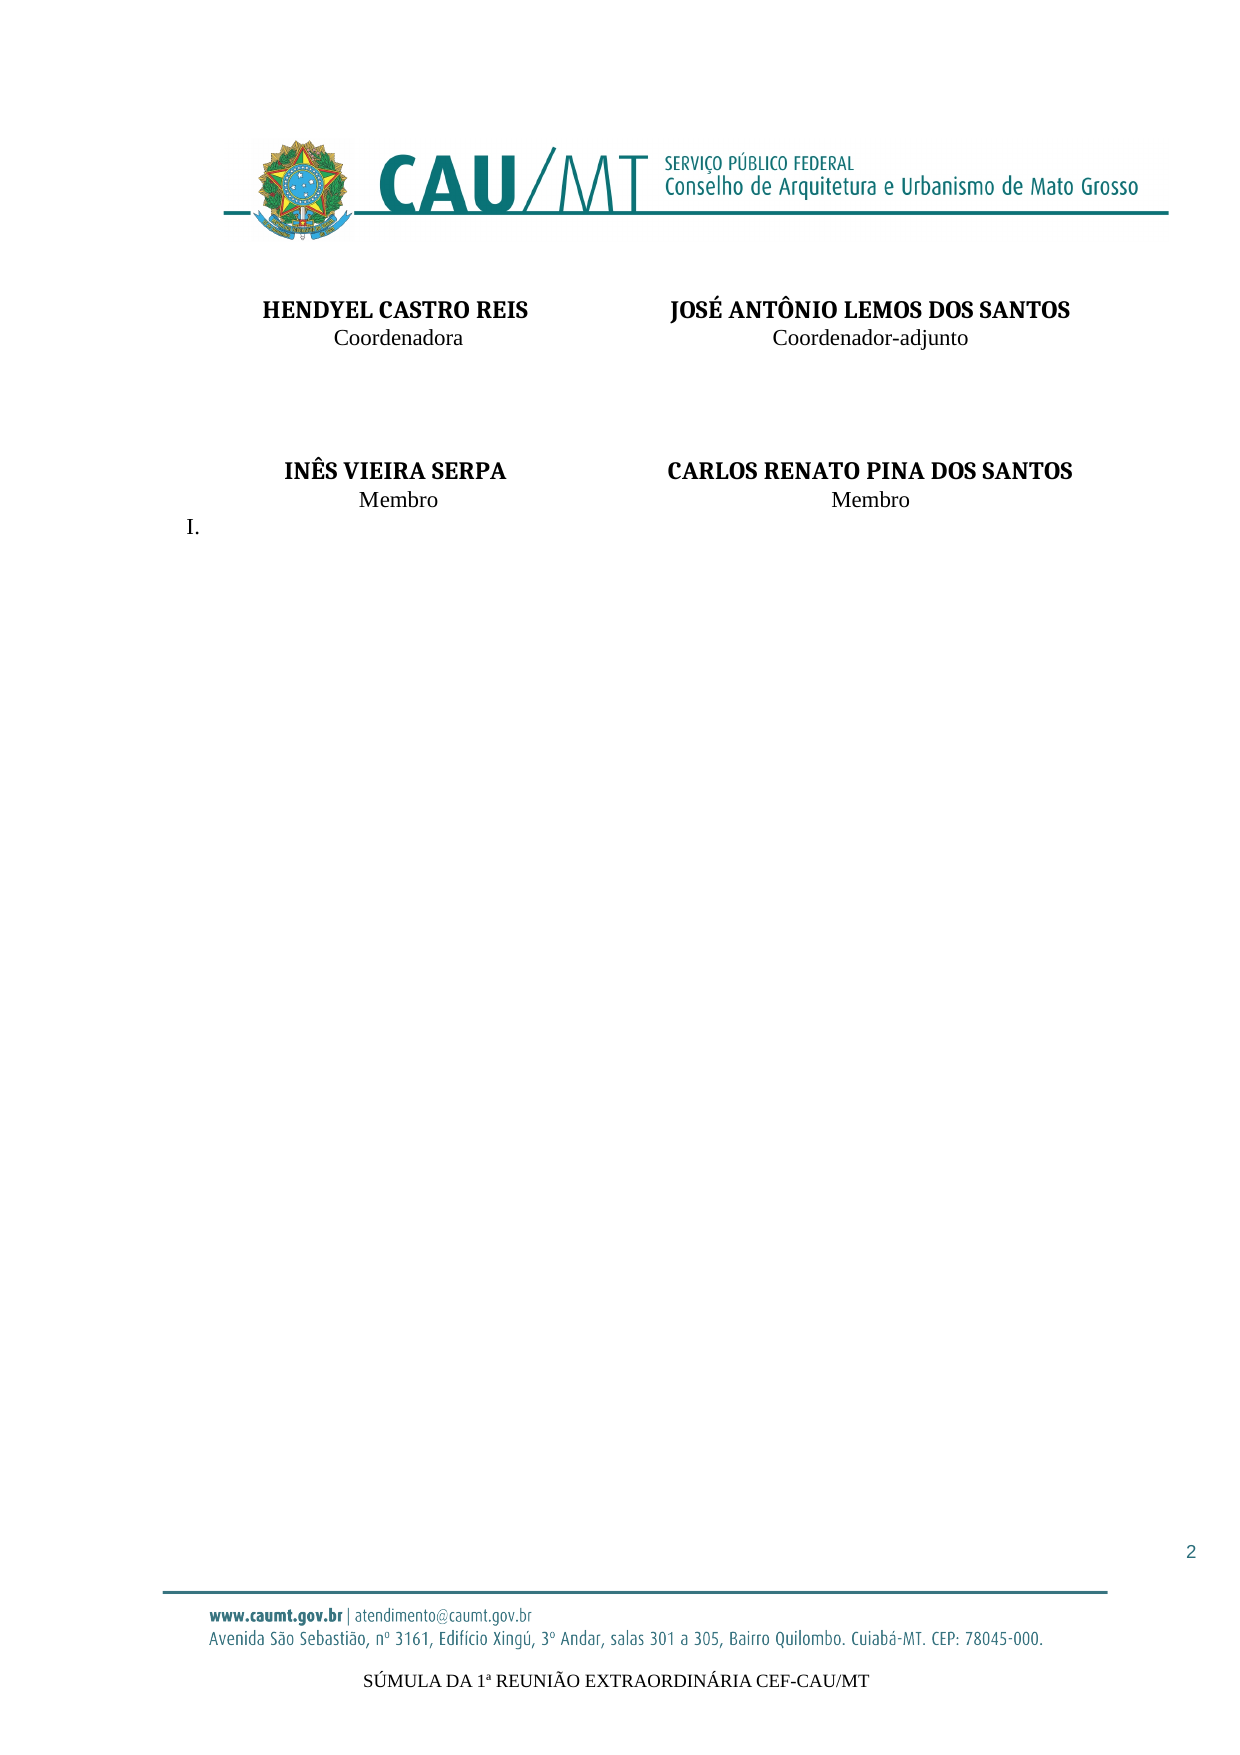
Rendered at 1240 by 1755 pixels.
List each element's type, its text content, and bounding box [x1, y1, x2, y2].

table_header JOSÉ ANTÔNIO LEMOS DOS SANTOS Coordenador-adjunto [635, 243, 1106, 351]
table_header HENDYEL CASTRO REIS Coordenadora [163, 243, 634, 351]
table_cell CARLOS RENATO PINA DOS SANTOS Membro [635, 352, 1106, 512]
table_cell INÊS VIEIRA SERPA Membro [163, 352, 634, 512]
